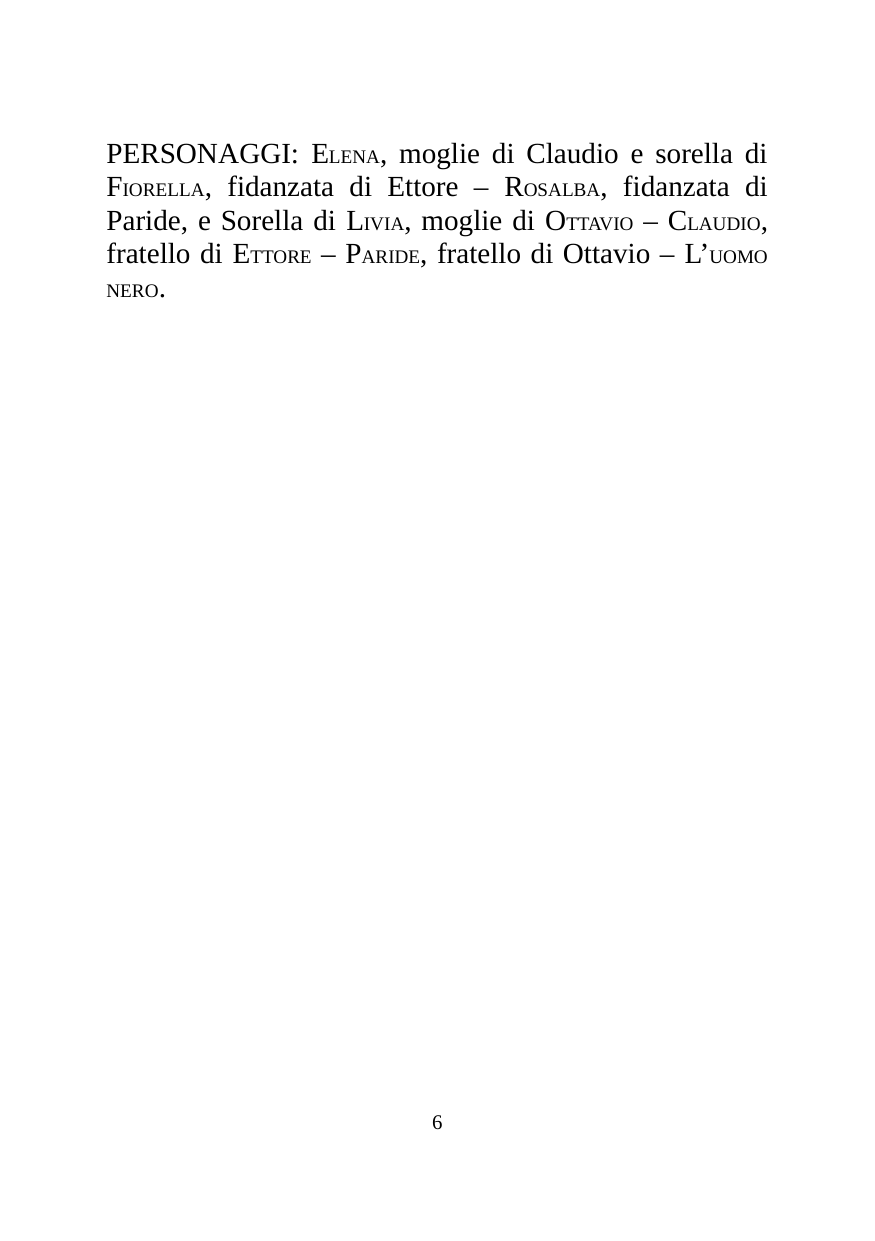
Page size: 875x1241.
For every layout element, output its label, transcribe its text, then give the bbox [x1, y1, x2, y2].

text PERSONAGGI: Elena, moglie di Claudio e sorella di Fiorella, fidanzata di Ettore – Rosalba, fidanzata di Paride, e Sorella di Livia, moglie di Ottavio – Claudio, fratello di Ettore – Paride, fratello di Ottavio – L’uomo nero. [106, 136, 768, 303]
